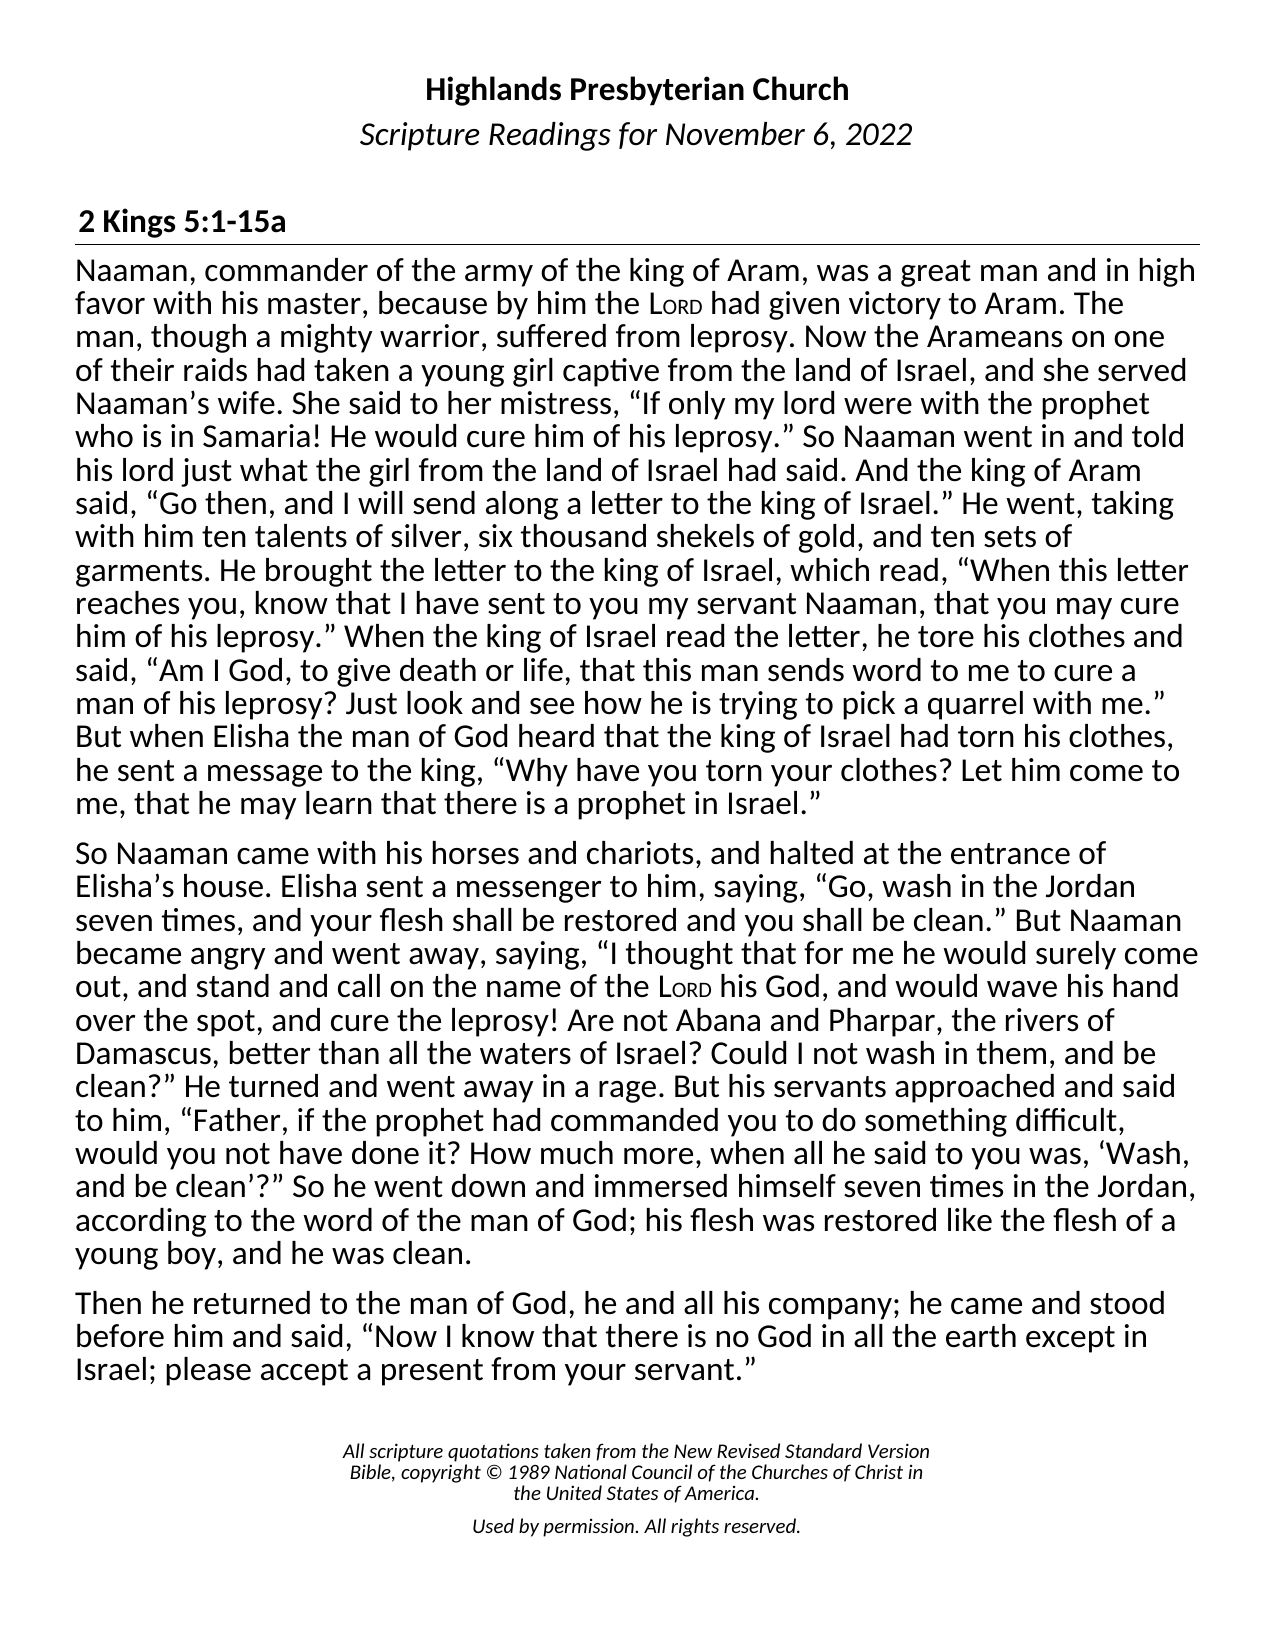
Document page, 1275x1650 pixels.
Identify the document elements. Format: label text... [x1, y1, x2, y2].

text Then he returned to the man of God, he and all his company; he came and stood before him and said, “Now I know that there is no God in all the earth except in Israel; please accept a present from your servant.” [75, 1289, 1200, 1389]
subtitle Scripture Readings for November 6, 2022 [75, 120, 1200, 154]
text So Naaman came with his horses and chariots, and halted at the entrance of Elisha’s house. Elisha sent a messenger to him, saying, “Go, wash in the Jordan seven times, and your flesh shall be restored and you shall be clean.” But Naaman became angry and went away, saying, “I thought that for me he would surely come out, and stand and call on the name of the Lord his God, and would wave his hand over the spot, and cure the leprosy! Are not Abana and Pharpar, the rivers of Damascus, better than all the waters of Israel? Could I not wash in them, and be clean?” He turned and went away in a rage. But his servants approached and said to him, “Father, if the prophet had commanded you to do something difficult, would you not have done it? How much more, when all he said to you was, ‘Wash, and be clean’?” So he went down and immersed himself seven times in the Jordan, according to the word of the man of God; his flesh was restored like the flesh of a young boy, and he was clean. [75, 839, 1200, 1273]
text All scripture quotations taken from the New Revised Standard Version Bible, copyright © 1989 National Council of the Churches of Christ in the United States of America. [337, 1443, 937, 1506]
subtitle 2 Kings 5:1-15a [75, 204, 1200, 244]
text Naaman, commander of the army of the king of Aram, was a great man and in high favor with his master, because by him the Lord had given victory to Aram. The man, though a mighty warrior, suffered from leprosy. Now the Arameans on one of their raids had taken a young girl captive from the land of Israel, and she served Naaman’s wife. She said to her mistress, “If only my lord were with the prophet who is in Samaria! He would cure him of his leprosy.” So Naaman went in and told his lord just what the girl from the land of Israel had said. And the king of Aram said, “Go then, and I will send along a letter to the king of Israel.” He went, taking with him ten talents of silver, six thousand shekels of gold, and ten sets of garments. He brought the letter to the king of Israel, which read, “When this letter reaches you, know that I have sent to you my servant Naaman, that you may cure him of his leprosy.” When the king of Israel read the letter, he tore his clothes and said, “Am I God, to give death or life, that this man sends word to me to cure a man of his leprosy? Just look and see how he is trying to pick a quarrel with me.” But when Elisha the man of God heard that the king of Israel had torn his clothes, he sent a message to the king, “Why have you torn your clothes? Let him come to me, that he may learn that there is a prophet in Israel.” [75, 256, 1200, 823]
title Highlands Presbyterian Church [75, 75, 1200, 108]
text Used by permission. All rights reserved. [337, 1518, 937, 1539]
